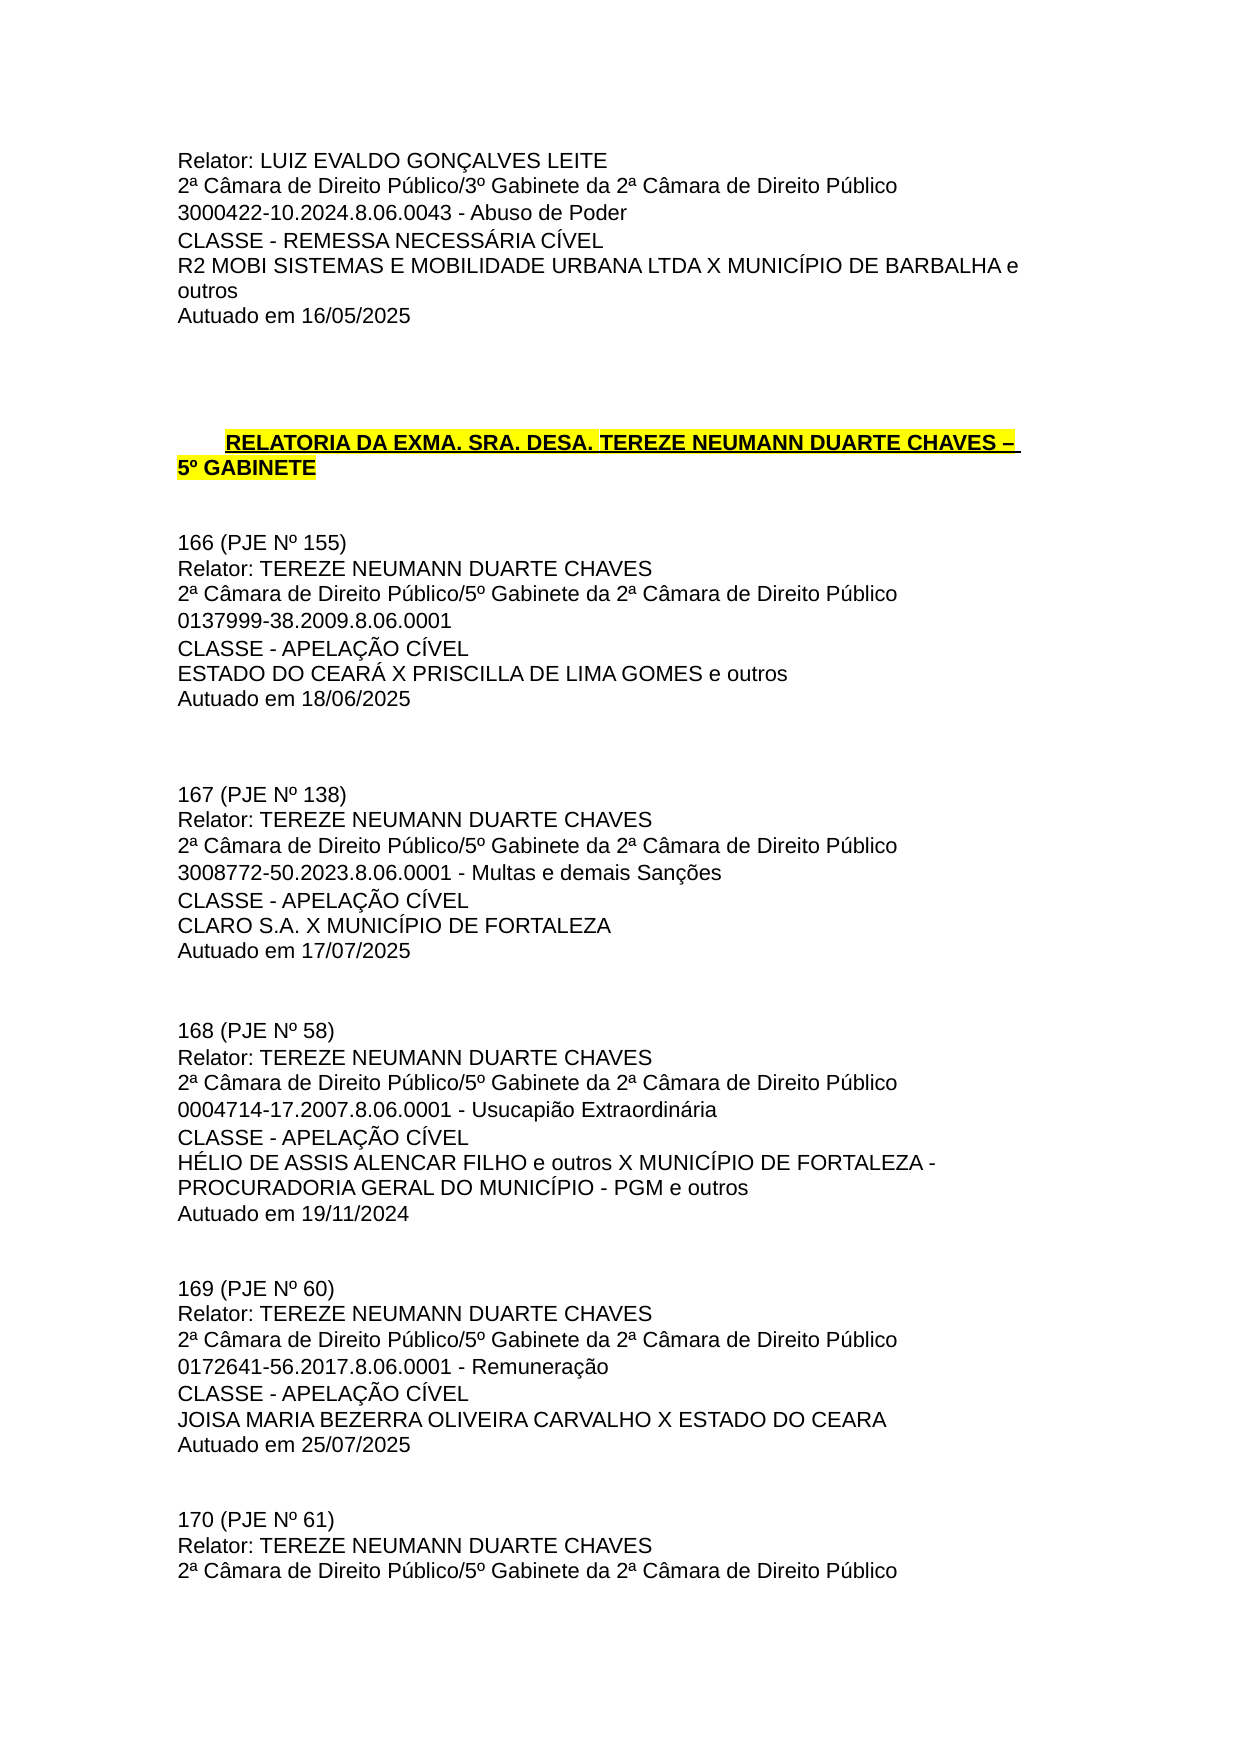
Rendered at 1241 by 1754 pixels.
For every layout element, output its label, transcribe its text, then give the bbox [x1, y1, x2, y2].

text 2ª Câmara de Direito Público/5º Gabinete da 2ª Câmara de Direito Público [177, 1558, 1063, 1583]
text 2ª Câmara de Direito Público/5º Gabinete da 2ª Câmara de Direito Público [177, 833, 1063, 858]
text Relator: TEREZE NEUMANN DUARTE CHAVES [177, 807, 1063, 833]
text CLASSE - APELAÇÃO CÍVEL JOISA MARIA BEZERRA OLIVEIRA CARVALHO X ESTADO DO CEARA [177, 1381, 1063, 1432]
text Autuado em 25/07/2025 [177, 1432, 1063, 1457]
text 2ª Câmara de Direito Público/5º Gabinete da 2ª Câmara de Direito Público [177, 581, 1063, 606]
text 2ª Câmara de Direito Público/5º Gabinete da 2ª Câmara de Direito Público [177, 1070, 1063, 1095]
subtitle 3008772-50.2023.8.06.0001 - Multas e demais Sanções [177, 860, 1063, 885]
text Relator: LUIZ EVALDO GONÇALVES LEITE [177, 148, 1063, 173]
text 168 (PJE Nº 58) [177, 1017, 1063, 1043]
subtitle 0004714-17.2007.8.06.0001 - Usucapião Extraordinária [177, 1097, 1063, 1122]
text Autuado em 19/11/2024 [177, 1200, 1063, 1226]
text CLASSE - APELAÇÃO CÍVEL HÉLIO DE ASSIS ALENCAR FILHO e outros X MUNICÍPIO DE FORTALEZA - PROCURADORIA GERAL DO MUNICÍPIO - PGM e outros [177, 1125, 1063, 1200]
text Autuado em 17/07/2025 [177, 938, 1063, 963]
text Autuado em 16/05/2025 [177, 303, 1063, 328]
text 2ª Câmara de Direito Público/3º Gabinete da 2ª Câmara de Direito Público [177, 173, 1063, 198]
text Relator: TEREZE NEUMANN DUARTE CHAVES [177, 1301, 1063, 1326]
text Autuado em 18/06/2025 [177, 686, 1063, 711]
text CLASSE - APELAÇÃO CÍVEL CLARO S.A. X MUNICÍPIO DE FORTALEZA [177, 887, 1063, 938]
text CLASSE - APELAÇÃO CÍVEL ESTADO DO CEARÁ X PRISCILLA DE LIMA GOMES e outros [177, 636, 1063, 686]
text 166 (PJE Nº 155) [177, 530, 1063, 555]
text Relator: TEREZE NEUMANN DUARTE CHAVES [177, 555, 1063, 581]
text CLASSE - REMESSA NECESSÁRIA CÍVEL R2 MOBI SISTEMAS E MOBILIDADE URBANA LTDA X MUNICÍPIO DE BARBALHA e outros [177, 228, 1063, 303]
text RELATORIA DA EXMA. SRA. DESA. TEREZE NEUMANN DUARTE CHAVES – [177, 429, 1063, 454]
text 170 (PJE Nº 61) [177, 1507, 1063, 1533]
text 167 (PJE Nº 138) [177, 782, 1063, 807]
text 2ª Câmara de Direito Público/5º Gabinete da 2ª Câmara de Direito Público [177, 1326, 1063, 1352]
text Relator: TEREZE NEUMANN DUARTE CHAVES [177, 1533, 1063, 1558]
text Relator: TEREZE NEUMANN DUARTE CHAVES [177, 1045, 1063, 1070]
text 169 (PJE Nº 60) [177, 1276, 1063, 1301]
subtitle 0137999-38.2009.8.06.0001 [177, 608, 1063, 633]
text 5º GABINETE [177, 454, 1063, 480]
subtitle 0172641-56.2017.8.06.0001 - Remuneração [177, 1354, 1063, 1379]
subtitle 3000422-10.2024.8.06.0043 - Abuso de Poder [177, 200, 1063, 225]
